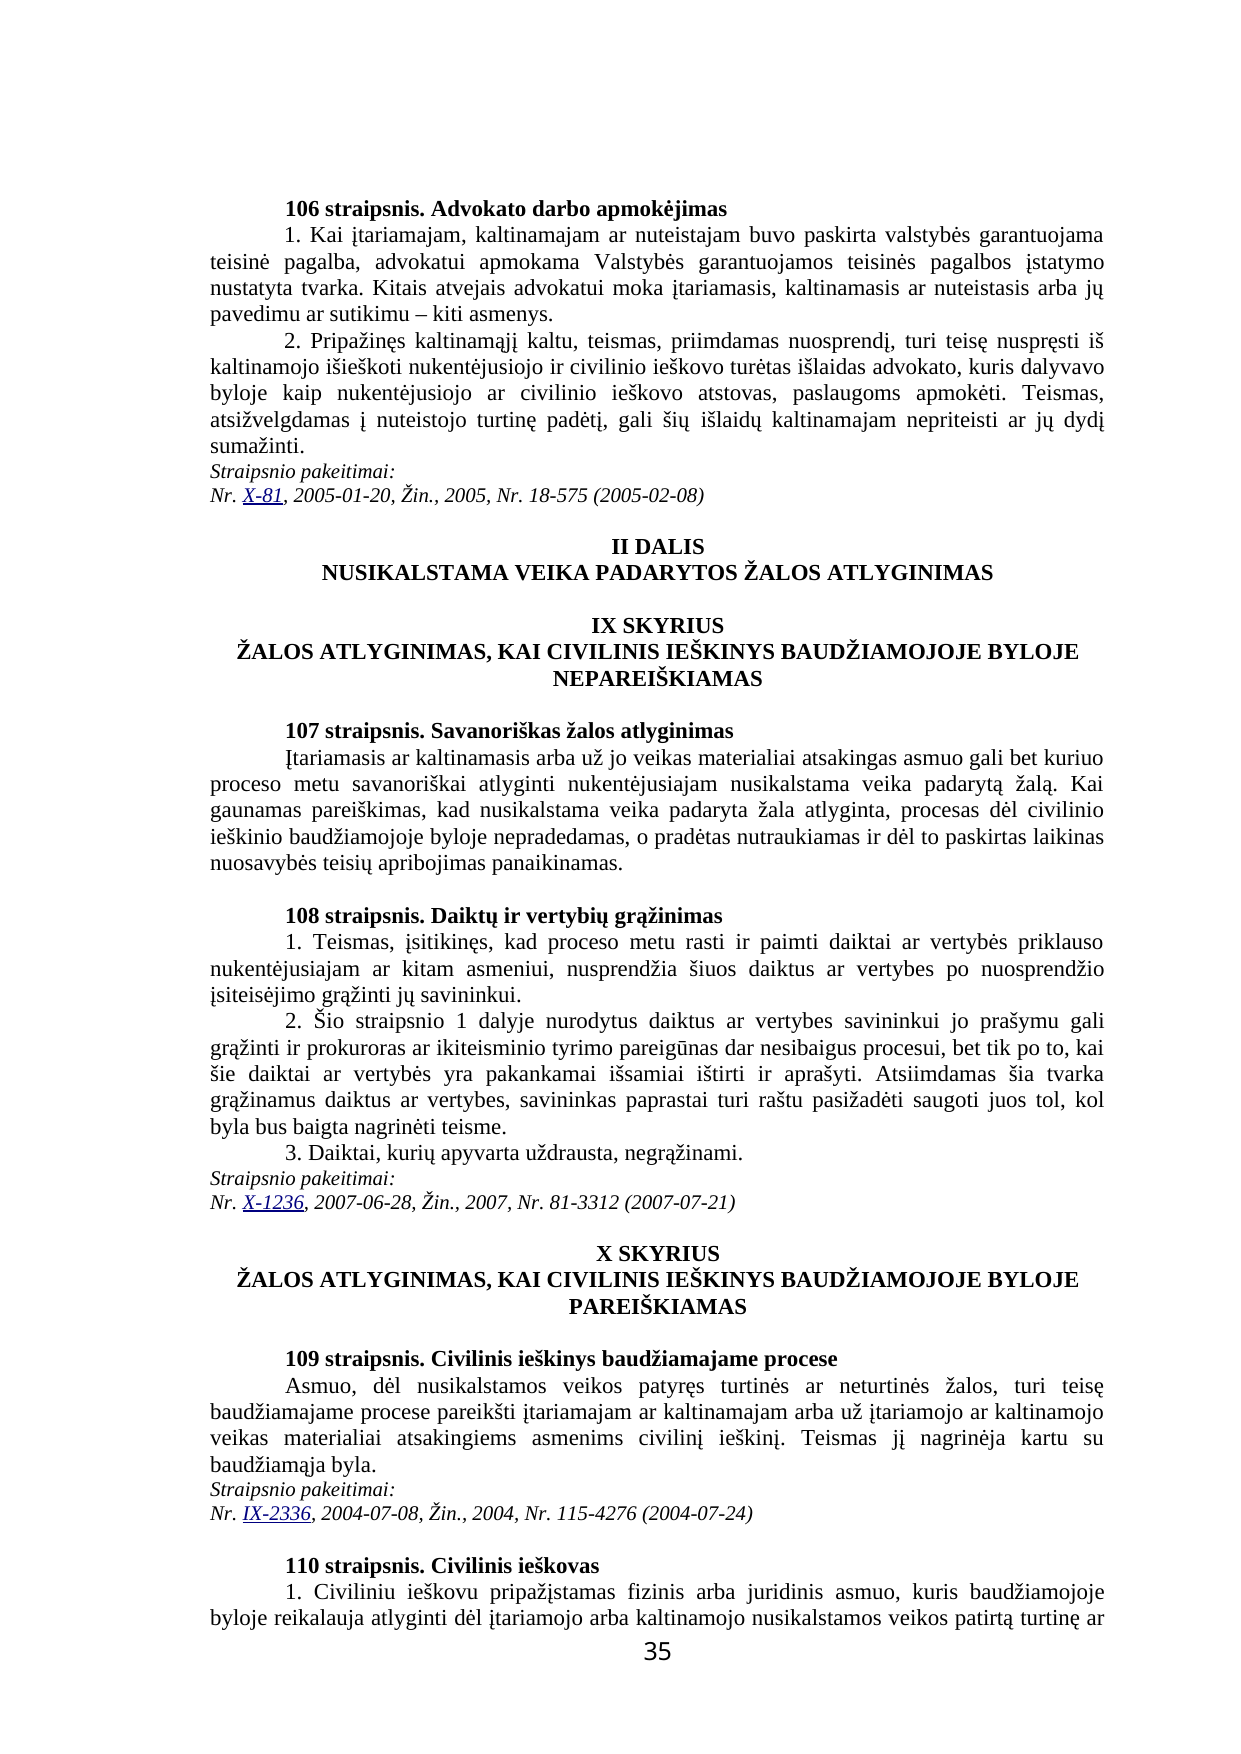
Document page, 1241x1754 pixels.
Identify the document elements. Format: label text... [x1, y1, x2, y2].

text 108 straipsnis. Daiktų ir vertybių grąžinimas [210, 902, 1106, 928]
text 1. Civiliniu ieškovu pripažįstamas fizinis arba juridinis asmuo, kuris baudžiamojoje byloje reikalauja atlyginti dėl įtariamojo arba kaltinamojo nusikalstamos veikos patirtą turtinę ar [210, 1578, 1106, 1631]
text Nr. X-81, 2005-01-20, Žin., 2005, Nr. 18-575 (2005-02-08) [210, 483, 1106, 507]
text Asmuo, dėl nusikalstamos veikos patyręs turtinės ar neturtinės žalos, turi teisę baudžiamajame procese pareikšti įtariamajam ar kaltinamajam arba už įtariamojo ar kaltinamojo veikas materialiai atsakingiems asmenims civilinį ieškinį. Teismas jį nagrinėja kartu su baudžiamąja byla. [210, 1372, 1106, 1477]
text 1. Kai įtariamajam, kaltinamajam ar nuteistajam buvo paskirta valstybės garantuojama teisinė pagalba, advokatui apmokama Valstybės garantuojamos teisinės pagalbos įstatymo nustatyta tvarka. Kitais atvejais advokatui moka įtariamasis, kaltinamasis ar nuteistasis arba jų pavedimu ar sutikimu – kiti asmenys. [210, 221, 1106, 327]
text 1. Teismas, įsitikinęs, kad proceso metu rasti ir paimti daiktai ar vertybės priklauso nukentėjusiajam ar kitam asmeniui, nusprendžia šiuos daiktus ar vertybes po nuosprendžio įsiteisėjimo grąžinti jų savininkui. [210, 928, 1106, 1007]
text Nr. IX-2336, 2004-07-08, Žin., 2004, Nr. 115-4276 (2004-07-24) [210, 1501, 1106, 1525]
text 2. Pripažinęs kaltinamąjį kaltu, teismas, priimdamas nuosprendį, turi teisę nuspręsti iš kaltinamojo išieškoti nukentėjusiojo ir civilinio ieškovo turėtas išlaidas advokato, kuris dalyvavo byloje kaip nukentėjusiojo ar civilinio ieškovo atstovas, paslaugoms apmokėti. Teismas, atsižvelgdamas į nuteistojo turtinę padėtį, gali šių išlaidų kaltinamajam nepriteisti ar jų dydį sumažinti. [210, 327, 1106, 458]
text Nr. X-1236, 2007-06-28, Žin., 2007, Nr. 81-3312 (2007-07-21) [210, 1189, 1106, 1214]
text Žalos atlyginimas, kai civilinis ieškinys baudžiamojoje byloje nepareiškiamas [210, 638, 1106, 691]
subtitle IX skyrius [210, 612, 1106, 638]
text Straipsnio pakeitimai: [210, 1477, 1106, 1501]
subtitle X skyrius [210, 1240, 1106, 1266]
text Įtariamasis ar kaltinamasis arba už jo veikas materialiai atsakingas asmuo gali bet kuriuo proceso metu savanoriškai atlyginti nukentėjusiajam nusikalstama veika padarytą žalą. Kai gaunamas pareiškimas, kad nusikalstama veika padaryta žala atlyginta, procesas dėl civilinio ieškinio baudžiamojoje byloje nepradedamas, o pradėtas nutraukiamas ir dėl to paskirtas laikinas nuosavybės teisių apribojimas panaikinamas. [210, 744, 1106, 876]
text 2. Šio straipsnio 1 dalyje nurodytus daiktus ar vertybes savininkui jo prašymu gali grąžinti ir prokuroras ar ikiteisminio tyrimo pareigūnas dar nesibaigus procesui, bet tik po to, kai šie daiktai ar vertybės yra pakankamai išsamiai ištirti ir aprašyti. Atsiimdamas šia tvarka grąžinamus daiktus ar vertybes, savininkas paprastai turi raštu pasižadėti saugoti juos tol, kol byla bus baigta nagrinėti teisme. [210, 1007, 1106, 1139]
text 106 straipsnis. Advokato darbo apmokėjimas [210, 195, 1106, 221]
text 110 straipsnis. Civilinis ieškovas [210, 1552, 1106, 1578]
text 3. Daiktai, kurių apyvarta uždrausta, negrąžinami. [210, 1139, 1106, 1166]
text Straipsnio pakeitimai: [210, 458, 1106, 483]
text Straipsnio pakeitimai: [210, 1166, 1106, 1189]
text 109 straipsnis. Civilinis ieškinys baudžiamajame procese [210, 1345, 1106, 1372]
text Žalos atlyginimas, kai civilinis ieškinys baudžiamojoje byloje pareiškiamas [210, 1266, 1106, 1319]
text Nusikalstama veika padarytos žalos atlyginimas [210, 559, 1106, 586]
text II dalis [210, 533, 1106, 559]
text 107 straipsnis. Savanoriškas žalos atlyginimas [210, 717, 1106, 744]
